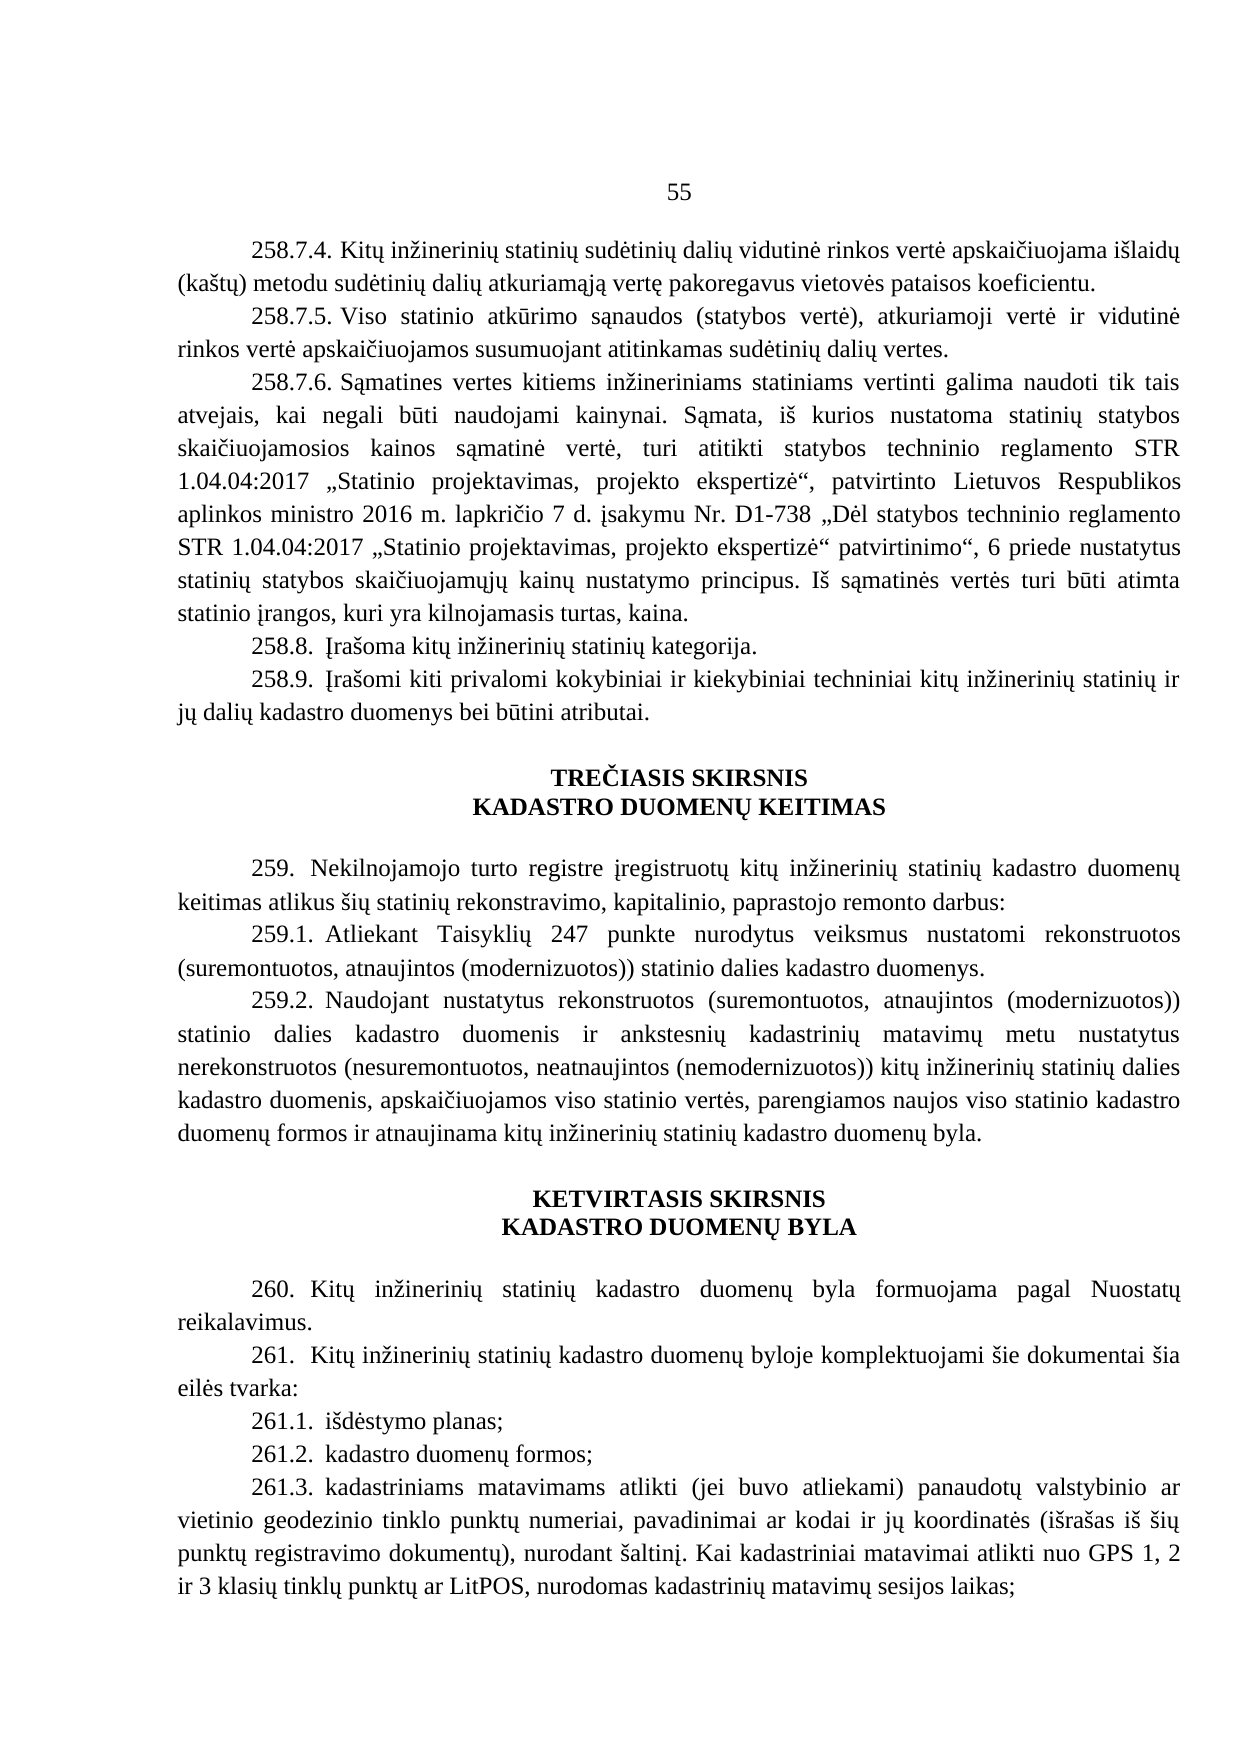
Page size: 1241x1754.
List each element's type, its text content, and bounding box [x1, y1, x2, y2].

text 258.8. Įrašoma kitų inžinerinių statinių kategorija. [251, 631, 1181, 660]
text 259. Nekilnojamojo turto registre įregistruotų kitų inžinerinių statinių kadastro duomenų keitimas atlikus šių statinių rekonstravimo, kapitalinio, paprastojo remonto darbus: [177, 853, 1181, 915]
text 259.2. Naudojant nustatytus rekonstruotos (suremontuotos, atnaujintos (modernizuotos)) statinio dalies kadastro duomenis ir ankstesnių kadastrinių matavimų metu nustatytus nerekonstruotos (nesuremontuotos, neatnaujintos (nemodernizuotos)) kitų inžinerinių statinių dalies kadastro duomenis, apskaičiuojamos viso statinio vertės, parengiamos naujos viso statinio kadastro duomenų formos ir atnaujinama kitų inžinerinių statinių kadastro duomenų byla. [177, 986, 1181, 1146]
text 258.7.5. Viso statinio atkūrimo sąnaudos (statybos vertė), atkuriamoji vertė ir vidutinė rinkos vertė apskaičiuojamos susumuojant atitinkamas sudėtinių dalių vertes. [177, 301, 1181, 362]
text 261.1. išdėstymo planas; [251, 1406, 1181, 1435]
text 261. Kitų inžinerinių statinių kadastro duomenų byloje komplektuojami šie dokumentai šia eilės tvarka: [177, 1340, 1181, 1402]
text 260. Kitų inžinerinių statinių kadastro duomenų byla formuojama pagal Nuostatų reikalavimus. [177, 1274, 1181, 1336]
subtitle KADASTRO DUOMENŲ KEITIMAS [177, 792, 1181, 821]
subtitle KADASTRO DUOMENŲ BYLA [177, 1212, 1181, 1241]
text 258.7.6. Sąmatines vertes kitiems inžineriniams statiniams vertinti galima naudoti tik tais atvejais, kai negali būti naudojami kainynai. Sąmata, iš kurios nustatoma statinių statybos skaičiuojamosios kainos sąmatinė vertė, turi atitikti statybos techninio reglamento STR 1.04.04:2017 „Statinio projektavimas, projekto ekspertizė“, patvirtinto Lietuvos Respublikos aplinkos ministro 2016 m. lapkričio 7 d. įsakymu Nr. D1-738 „Dėl statybos techninio reglamento STR 1.04.04:2017 „Statinio projektavimas, projekto ekspertizė“ patvirtinimo“, 6 priede nustatytus statinių statybos skaičiuojamųjų kainų nustatymo principus. Iš sąmatinės vertės turi būti atimta statinio įrangos, kuri yra kilnojamasis turtas, kaina. [177, 367, 1181, 627]
text 258.7.4. Kitų inžinerinių statinių sudėtinių dalių vidutinė rinkos vertė apskaičiuojama išlaidų (kaštų) metodu sudėtinių dalių atkuriamąją vertę pakoregavus vietovės pataisos koeficientu. [177, 235, 1181, 296]
text 259.1. Atliekant Taisyklių 247 punkte nurodytus veiksmus nustatomi rekonstruotos (suremontuotos, atnaujintos (modernizuotos)) statinio dalies kadastro duomenys. [177, 919, 1181, 981]
text 261.3. kadastriniams matavimams atlikti (jei buvo atliekami) panaudotų valstybinio ar vietinio geodezinio tinklo punktų numeriai, pavadinimai ar kodai ir jų koordinatės (išrašas iš šių punktų registravimo dokumentų), nurodant šaltinį. Kai kadastriniai matavimai atlikti nuo GPS 1, 2 ir 3 klasių tinklų punktų ar LitPOS, nurodomas kadastrinių matavimų sesijos laikas; [177, 1472, 1181, 1600]
text 261.2. kadastro duomenų formos; [251, 1439, 1181, 1468]
subtitle TREČIASIS SKIRSNIS [177, 763, 1181, 792]
subtitle KETVIRTASIS SKIRSNIS [177, 1184, 1181, 1212]
text 258.9. Įrašomi kiti privalomi kokybiniai ir kiekybiniai techniniai kitų inžinerinių statinių ir jų dalių kadastro duomenys bei būtini atributai. [177, 664, 1181, 726]
